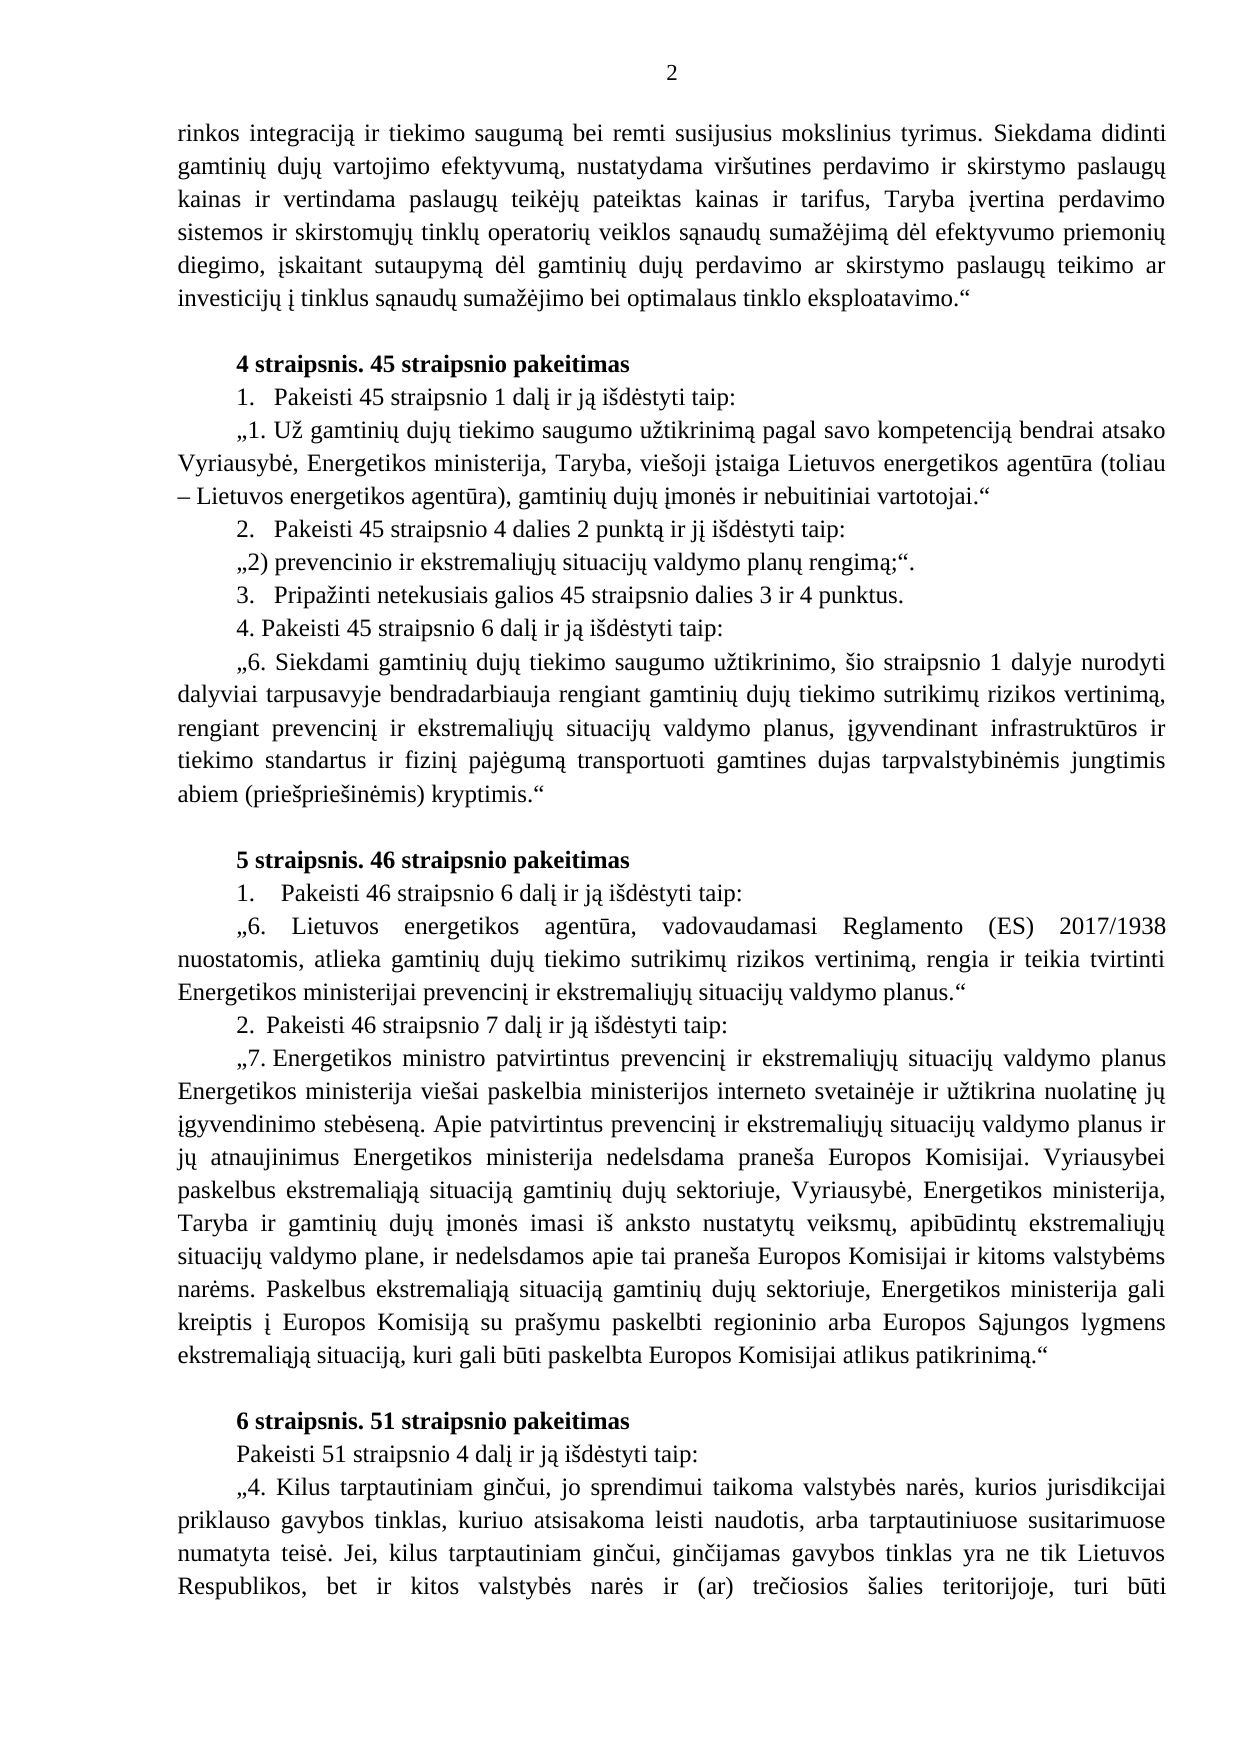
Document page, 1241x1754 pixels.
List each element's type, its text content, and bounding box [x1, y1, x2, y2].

text 2. Pakeisti 45 straipsnio 4 dalies 2 punktą ir jį išdėstyti taip: [236, 514, 1167, 543]
text 5 straipsnis. 46 straipsnio pakeitimas [177, 845, 1167, 873]
text rinkos integraciją ir tiekimo saugumą bei remti susijusius mokslinius tyrimus. Siekdama didinti gamtinių dujų vartojimo efektyvumą, nustatydama viršutines perdavimo ir skirstymo paslaugų kainas ir vertindama paslaugų teikėjų pateiktas kainas ir tarifus, Taryba įvertina perdavimo sistemos ir skirstomųjų tinklų operatorių veiklos sąnaudų sumažėjimą dėl efektyvumo priemonių diegimo, įskaitant sutaupymą dėl gamtinių dujų perdavimo ar skirstymo paslaugų teikimo ar investicijų į tinklus sąnaudų sumažėjimo bei optimalaus tinklo eksploatavimo.“ [177, 118, 1167, 312]
text 3. Pripažinti netekusiais galios 45 straipsnio dalies 3 ir 4 punktus. [236, 581, 1167, 609]
text 4. Pakeisti 45 straipsnio 6 dalį ir ją išdėstyti taip: [177, 613, 1167, 642]
text „2) prevencinio ir ekstremaliųjų situacijų valdymo planų rengimą;“. [236, 547, 1167, 576]
text 4 straipsnis. 45 straipsnio pakeitimas [177, 349, 1167, 378]
text Pakeisti 51 straipsnio 4 dalį ir ją išdėstyti taip: [236, 1439, 1167, 1468]
text „6. Lietuvos energetikos agentūra, vadovaudamasi Reglamento (ES) 2017/1938 nuostatomis, atlieka gamtinių dujų tiekimo sutrikimų rizikos vertinimą, rengia ir teikia tvirtinti Energetikos ministerijai prevencinį ir ekstremaliųjų situacijų valdymo planus.“ [177, 911, 1167, 1006]
text 6 straipsnis. 51 straipsnio pakeitimas [177, 1406, 1167, 1435]
text „4. Kilus tarptautiniam ginčui, jo sprendimui taikoma valstybės narės, kurios jurisdikcijai priklauso gavybos tinklas, kuriuo atsisakoma leisti naudotis, arba tarptautiniuose susitarimuose numatyta teisė. Jei, kilus tarptautiniam ginčui, ginčijamas gavybos tinklas yra ne tik Lietuvos Respublikos, bet ir kitos valstybės narės ir (ar) trečiosios šalies teritorijoje, turi būti [177, 1472, 1167, 1600]
text „7. Energetikos ministro patvirtintus prevencinį ir ekstremaliųjų situacijų valdymo planus Energetikos ministerija viešai paskelbia ministerijos interneto svetainėje ir užtikrina nuolatinę jų įgyvendinimo stebėseną. Apie patvirtintus prevencinį ir ekstremaliųjų situacijų valdymo planus ir jų atnaujinimus Energetikos ministerija nedelsdama praneša Europos Komisijai. Vyriausybei paskelbus ekstremaliąją situaciją gamtinių dujų sektoriuje, Vyriausybė, Energetikos ministerija, Taryba ir gamtinių dujų įmonės imasi iš anksto nustatytų veiksmų, apibūdintų ekstremaliųjų situacijų valdymo plane, ir nedelsdamos apie tai praneša Europos Komisijai ir kitoms valstybėms narėms. Paskelbus ekstremaliąją situaciją gamtinių dujų sektoriuje, Energetikos ministerija gali kreiptis į Europos Komisiją su prašymu paskelbti regioninio arba Europos Sąjungos lygmens ekstremaliąją situaciją, kuri gali būti paskelbta Europos Komisijai atlikus patikrinimą.“ [177, 1043, 1167, 1369]
text 1. Pakeisti 46 straipsnio 6 dalį ir ją išdėstyti taip: [236, 878, 1167, 906]
text 2. Pakeisti 46 straipsnio 7 dalį ir ją išdėstyti taip: [236, 1010, 1167, 1038]
text „1. Už gamtinių dujų tiekimo saugumo užtikrinimą pagal savo kompetenciją bendrai atsako Vyriausybė, Energetikos ministerija, Taryba, viešoji įstaiga Lietuvos energetikos agentūra (toliau – Lietuvos energetikos agentūra), gamtinių dujų įmonės ir nebuitiniai vartotojai.“ [177, 415, 1167, 510]
text „6. Siekdami gamtinių dujų tiekimo saugumo užtikrinimo, šio straipsnio 1 dalyje nurodyti dalyviai tarpusavyje bendradarbiauja rengiant gamtinių dujų tiekimo sutrikimų rizikos vertinimą, rengiant prevencinį ir ekstremaliųjų situacijų valdymo planus, įgyvendinant infrastruktūros ir tiekimo standartus ir fizinį pajėgumą transportuoti gamtines dujas tarpvalstybinėmis jungtimis abiem (priešpriešinėmis) kryptimis.“ [177, 647, 1167, 807]
text 1. Pakeisti 45 straipsnio 1 dalį ir ją išdėstyti taip: [236, 382, 1167, 411]
